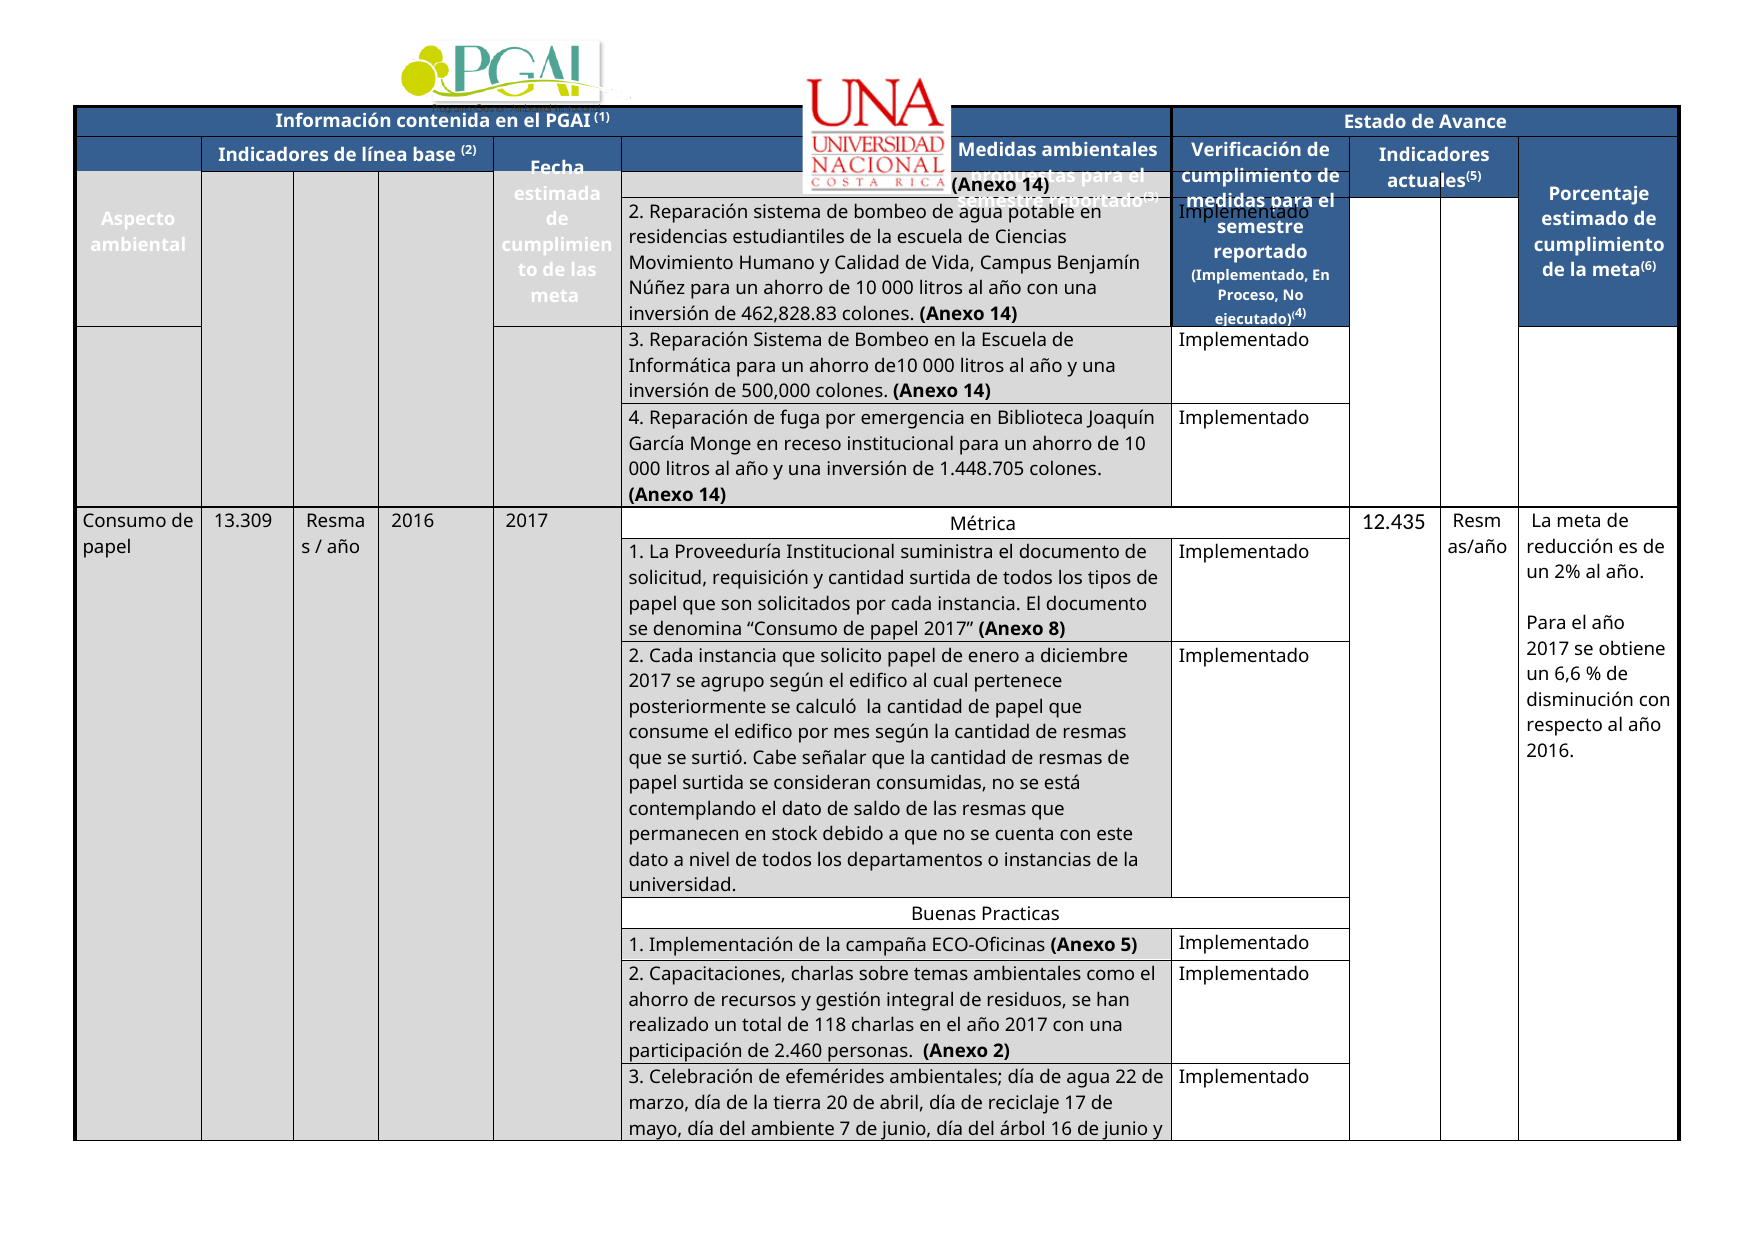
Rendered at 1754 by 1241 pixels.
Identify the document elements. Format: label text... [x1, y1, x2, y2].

table_cell Implementado [1172, 1064, 1349, 1140]
table_cell Fecha estimada de cumplimiento de las meta [494, 137, 621, 171]
table_cell 2017 [494, 327, 621, 506]
table_cell [202, 172, 293, 506]
table_cell Resmas/año [1441, 508, 1518, 1140]
table_cell La meta de reducción es de un 2% al año. Para el año 2017 se obtiene un 6,6 % de disminución con respecto al año 2016. [1519, 508, 1677, 1140]
table_cell 2. Cada instancia que solicito papel de enero a diciembre 2017 se agrupo según el edifico al cual pertenece posteriormente se calculó la cantidad de papel que consume el edifico por mes según la cantidad de resmas que se surtió. Cabe señalar que la cantidad de resmas de papel surtida se consideran consumidas, no se está contemplando el dato de saldo de las resmas que permanecen en stock debido a que no se cuenta con este dato a nivel de todos los departamentos o instancias de la universidad. [622, 642, 1171, 897]
table_cell 2016 [379, 508, 493, 1140]
table_cell 1. Implementación de la campaña ECO-Oficinas (Anexo 5) [622, 929, 1171, 959]
table_cell Indicadores actuales(5) [1350, 137, 1518, 171]
table_cell Indicadores de línea base (2) [202, 137, 493, 171]
table_cell Implementado [1172, 404, 1349, 506]
table_cell Implementado [1172, 961, 1349, 1063]
table_cell 1. La Proveeduría Institucional suministra el documento de solicitud, requisición y cantidad surtida de todos los tipos de papel que son solicitados por cada instancia. El documento se denomina “Consumo de papel 2017” (Anexo 8) [622, 539, 1171, 641]
table_cell Implementado [1172, 642, 1349, 897]
table_cell Consumo de agua [77, 327, 201, 506]
table_cell 2017 [494, 171, 621, 326]
table_cell Medidas ambientales propuestas para el semestre reportado(3) [952, 137, 1170, 171]
table_cell 13.309 [202, 508, 293, 1140]
table_cell Métrica [622, 508, 1349, 538]
table_cell Consumo de papel [77, 508, 201, 1140]
table_cell 4. Reparación de fuga por emergencia en Biblioteca Joaquín García Monge en receso institucional para un ahorro de 10 000 litros al año y una inversión de 1.448.705 colones. (Anexo 14) [622, 404, 1171, 506]
table_cell La meta es reducir un 3 % per cápita por año. Para el año 2017 se obtiene un 9 % de aumento con respecto al año 2016. [1519, 327, 1677, 506]
table_cell Implementado [1173, 172, 1349, 197]
table_cell 3. Celebración de efemérides ambientales; día de agua 22 de marzo, día de la tierra 20 de abril, día de reciclaje 17 de mayo, día del ambiente 7 de junio, día del árbol 16 de junio y día sin autos 22 de setiembre. (Anexo 9) [622, 1064, 1171, 1140]
table_cell Medidas ambientales propuestas para el semestre reportado(3) [622, 137, 802, 171]
table_cell Buenas Practicas [622, 898, 1349, 928]
table_cell [77, 137, 201, 171]
table_header [952, 108, 1170, 136]
table_cell Implementado [1173, 198, 1349, 326]
table_cell Implementado [1172, 327, 1349, 403]
table_cell [294, 172, 378, 506]
table_cell 2017 [494, 508, 621, 1140]
table_cell La meta es reducir un 3 % per cápita por año. Para el año 2017 se obtiene un 9 % de aumento con respecto al año 2016. [1519, 171, 1677, 326]
table_cell m3/persona/año [1441, 171, 1518, 197]
table_cell 7,35 [1350, 198, 1440, 506]
table_cell Implementado [1172, 929, 1349, 959]
table_cell 7,35 [1350, 171, 1440, 197]
table_cell 2. Capacitaciones, charlas sobre temas ambientales como el ahorro de recursos y gestión integral de residuos, se han realizado un total de 118 charlas en el año 2017 con una participación de 2.460 personas. (Anexo 2) [622, 961, 1171, 1063]
table_cell m3/persona/año [1441, 198, 1518, 506]
table_cell 3. Reparación Sistema de Bombeo en la Escuela de Informática para un ahorro de10 000 litros al año y una inversión de 500,000 colones. (Anexo 14) [622, 327, 1171, 403]
table_header Información contenida en el PGAI (1) [77, 108, 802, 136]
table_cell 1. Instalación de dos Sistemas de bombeo en el Hospital Veterinario y Residencias Calderón para un ahorro de 1200 litros por año y una inversión de 6.000.000 de colones. (Anexo 14) [622, 172, 1170, 197]
table_header Estado de Avance [1173, 108, 1677, 136]
table_cell Resmas / año [294, 508, 378, 1140]
table_cell Consumo de agua [77, 171, 201, 326]
table_cell Porcentaje estimado de cumplimiento de la meta(6) [1519, 137, 1677, 171]
table_cell [379, 172, 493, 506]
table_cell Verificación de cumplimiento de medidas para el semestre reportado (Implementado, En Proceso, No ejecutado)(4) [1173, 137, 1349, 171]
table_cell 12.435 [1350, 508, 1440, 1140]
table_cell 2. Reparación sistema de bombeo de agua potable en residencias estudiantiles de la escuela de Ciencias Movimiento Humano y Calidad de Vida, Campus Benjamín Núñez para un ahorro de 10 000 litros al año con una inversión de 462,828.83 colones. (Anexo 14) [622, 198, 1170, 326]
table_cell Implementado [1172, 539, 1349, 641]
